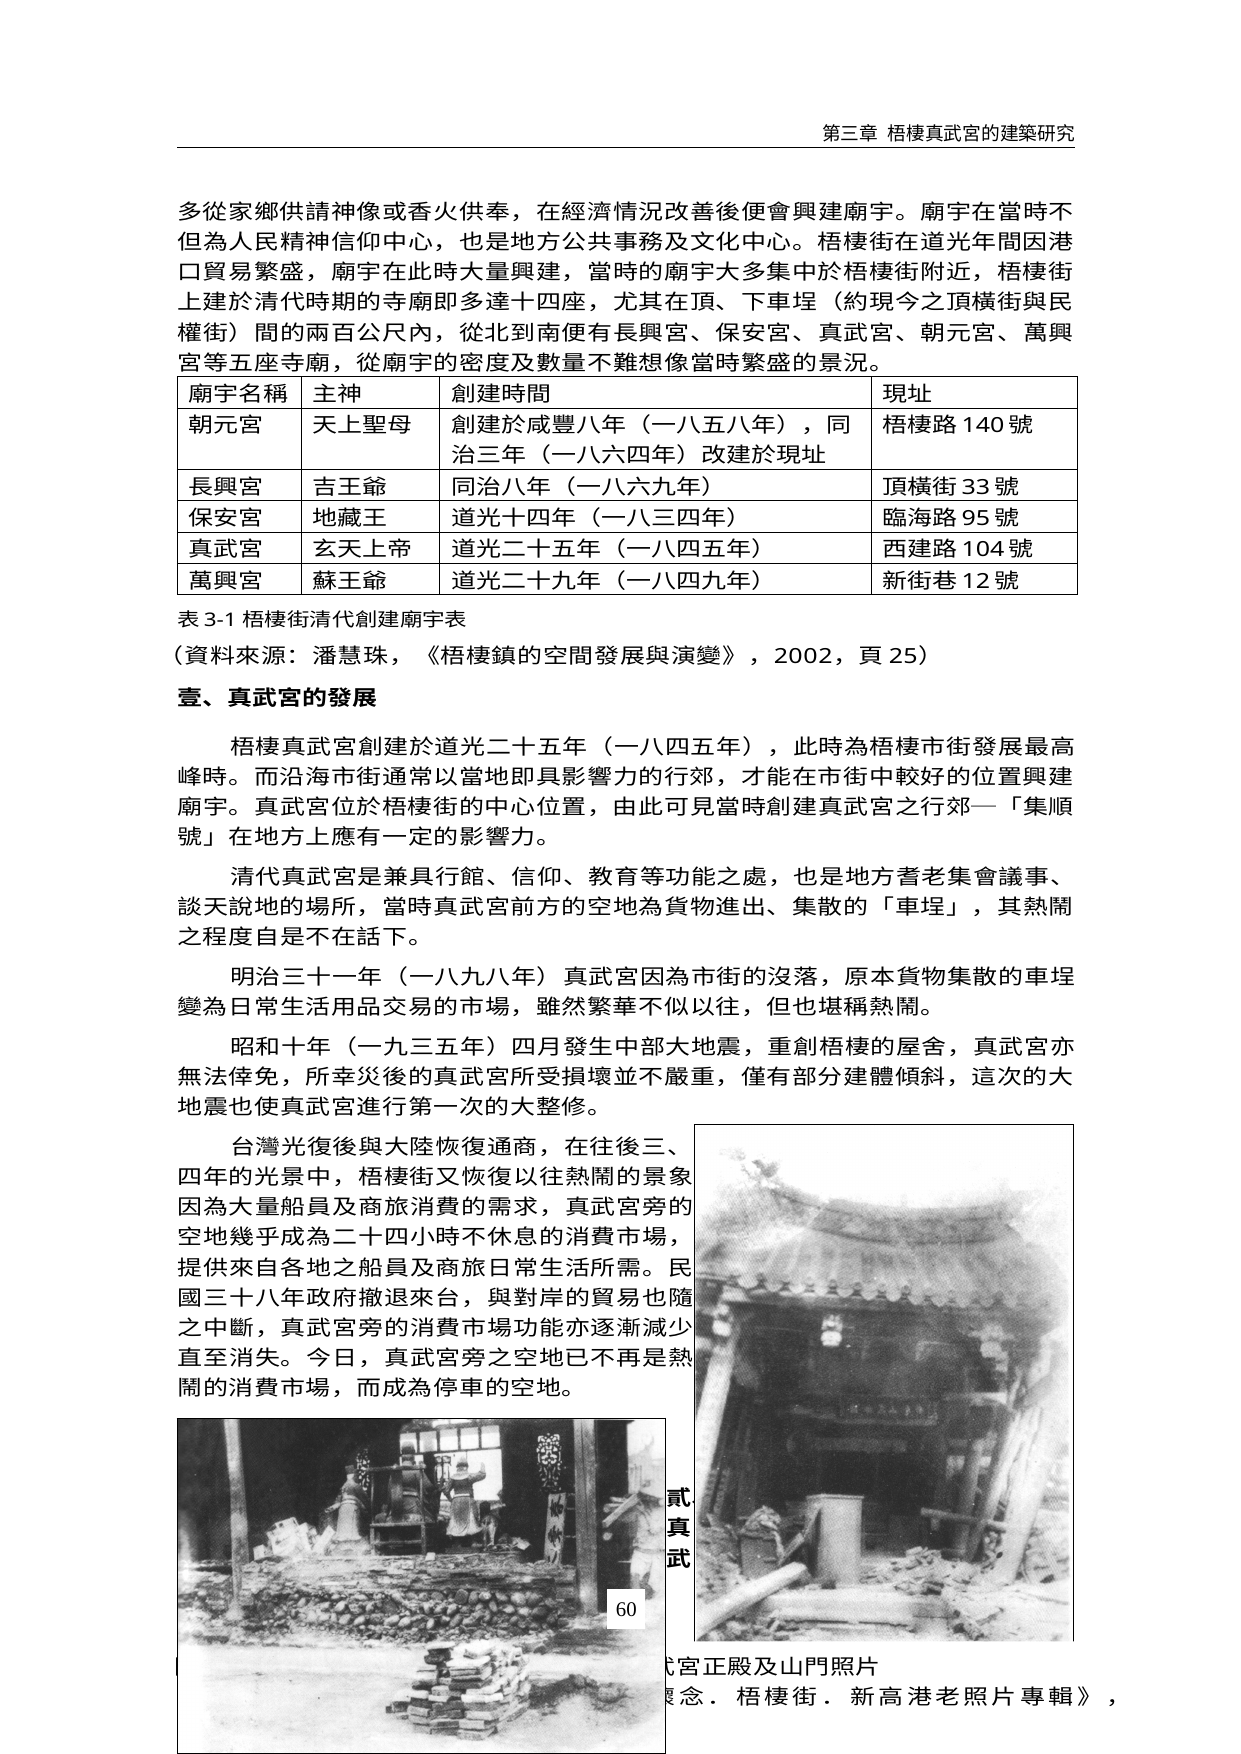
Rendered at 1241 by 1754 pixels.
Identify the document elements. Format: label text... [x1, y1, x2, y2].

table_cell 頂橫街33號 [872, 470, 1077, 500]
text 清代時期，大陸地區人民大量遷移來台，其所處環境充滿險惡及不確定性。梧棲街上的行郊所從事行業大多與船業有關，為祈求平安順利及心靈慰藉，多從家鄉供請神像或香火供奉，在經濟情況改善後便會興建廟宇。廟宇在當時不但為人民精神信仰中心，也是地方公共事務及文化中心。梧棲街在道光年間因港口貿易繁盛，廟宇在此時大量興建，當時的廟宇大多集中於梧棲街附近，梧棲街上建於清代時期的寺廟即多達十四座，尤其在頂、下車埕（約現今之頂橫街與民權街）間的兩百公尺內，從北到南便有長興宮、保安宮、真武宮、朝元宮、萬興宮等五座寺廟，從廟宇的密度及數量不難想像當時繁盛的景況。 [177, 195, 1075, 376]
table_cell 新街巷12號 [872, 564, 1077, 594]
text 壹、真武宮的發展 [177, 681, 1075, 711]
table_cell 西建路104號 [872, 533, 1077, 563]
table_cell 真武宮 [178, 533, 301, 563]
text （資料來源：台中縣梧棲鎮公所，《咱懷念．梧棲街．新高港老照片專輯》，1999，頁98~99） [666, 1681, 1106, 1741]
text 清代真武宮是兼具行館、信仰、教育等功能之處，也是地方耆老集會議事、談天說地的場所，當時真武宮前方的空地為貨物進出、集散的「車埕」，其熱鬧之程度自是不在話下。 [177, 860, 1075, 951]
table_cell 朝元宮 [178, 409, 301, 469]
table_cell 同治八年（一八六九年） [440, 470, 871, 500]
table_header 主神 [302, 377, 439, 407]
table_cell 創建於咸豐八年（一八五八年），同治三年（一八六四年）改建於現址 [440, 409, 871, 469]
table_cell 長興宮 [178, 470, 301, 500]
table_cell 梧棲路140號 [872, 409, 1077, 469]
text 明治三十一年（一八九八年）真武宮因為市街的沒落，原本貨物集散的車埕變為日常生活用品交易的市場，雖然繁華不似以往，但也堪稱熱鬧。 [177, 960, 1075, 1021]
table_cell 地藏王 [302, 501, 439, 532]
table_cell 吉王爺 [302, 470, 439, 500]
table_cell 道光二十五年（一八四五年） [440, 533, 871, 563]
table_cell 道光二十九年（一八四九年） [440, 564, 871, 594]
table_header 創建時間 [440, 377, 871, 407]
table_cell 天上聖母 [302, 409, 439, 469]
table_header 現址 [872, 377, 1077, 407]
table_cell 保安宮 [178, 501, 301, 532]
table_cell 玄天上帝 [302, 533, 439, 563]
table_cell 道光十四年（一八三四年） [440, 501, 871, 532]
table_cell 蘇王爺 [302, 564, 439, 594]
text 昭和十年（一九三五年）四月發生中部大地震，重創梧棲的屋舍，真武宮亦無法倖免，所幸災後的真武宮所受損壞並不嚴重，僅有部分建體傾斜，這次的大地震也使真武宮進行第一次的大整修。 [177, 1030, 1075, 1121]
table_header 廟宇名稱 [178, 377, 301, 407]
table_cell 萬興宮 [178, 564, 301, 594]
text 梧棲真武宮創建於道光二十五年（一八四五年），此時為梧棲市街發展最高峰時。而沿海市街通常以當地即具影響力的行郊，才能在市街中較好的位置興建廟宇。真武宮位於梧棲街的中心位置，由此可見當時創建真武宮之行郊─「集順號」在地方上應有一定的影響力。 [177, 730, 1075, 851]
text 貳、真武宮的環境現況 [666, 1481, 694, 1572]
text 台灣光復後與大陸恢復通商，在往後三、四年的光景中，梧棲街又恢復以往熱鬧的景象，因為大量船員及商旅消費的需求，真武宮旁的空地幾乎成為二十四小時不休息的消費市場，提供來自各地之船員及商旅日常生活所需。民國三十八年政府撤退來台，與對岸的貿易也隨之中斷，真武宮旁的消費市場功能亦逐漸減少，直至消失。今日，真武宮旁之空地已不再是熱鬧的消費市場，而成為停車的空地。 [177, 1130, 694, 1402]
text 圖3-4 昭和十年(一九三五)中部大地震後真武宮正殿及山門照片 [666, 1650, 1106, 1681]
picture [178, 1419, 665, 1753]
text 表3-1 梧棲街清代創建廟宇表 [177, 605, 1075, 632]
table_cell 臨海路95號 [872, 501, 1077, 532]
text （資料來源：潘慧珠，《梧棲鎮的空間發展與演變》，2002，頁25） [158, 639, 1075, 670]
